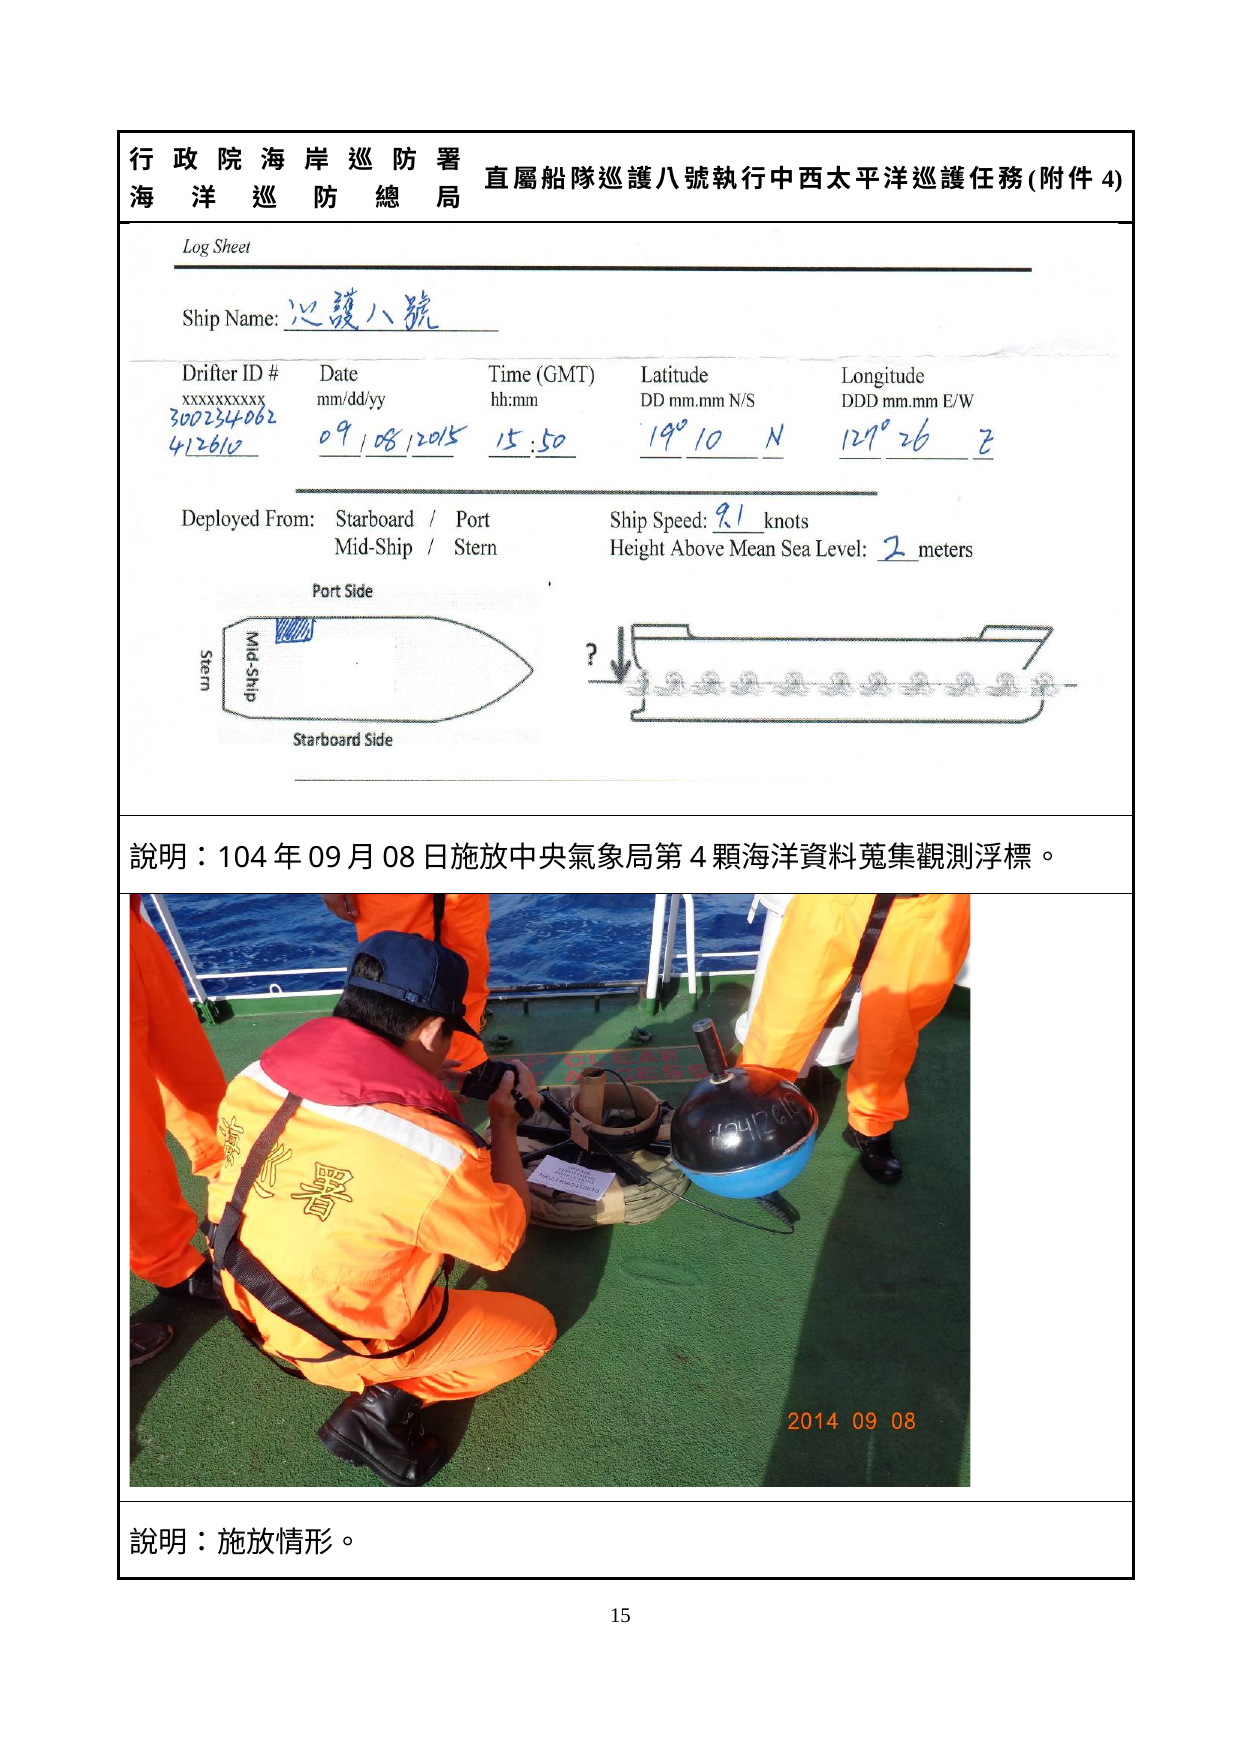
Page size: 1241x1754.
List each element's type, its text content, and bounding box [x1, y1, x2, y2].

table_cell 行政院海岸巡防署 海洋巡防總局 [120, 133, 473, 221]
picture [129, 894, 971, 1487]
table_cell [120, 894, 1132, 1501]
table_cell [120, 224, 1132, 815]
table_cell 直屬船隊巡護八號執行中西太平洋巡護任務(附件4) [473, 133, 1132, 221]
picture [129, 223, 1119, 781]
table_cell 說明：施放情形。 [120, 1502, 1132, 1577]
table_cell 說明：104年09月08日施放中央氣象局第4顆海洋資料蒐集觀測浮標。 [120, 816, 1132, 893]
